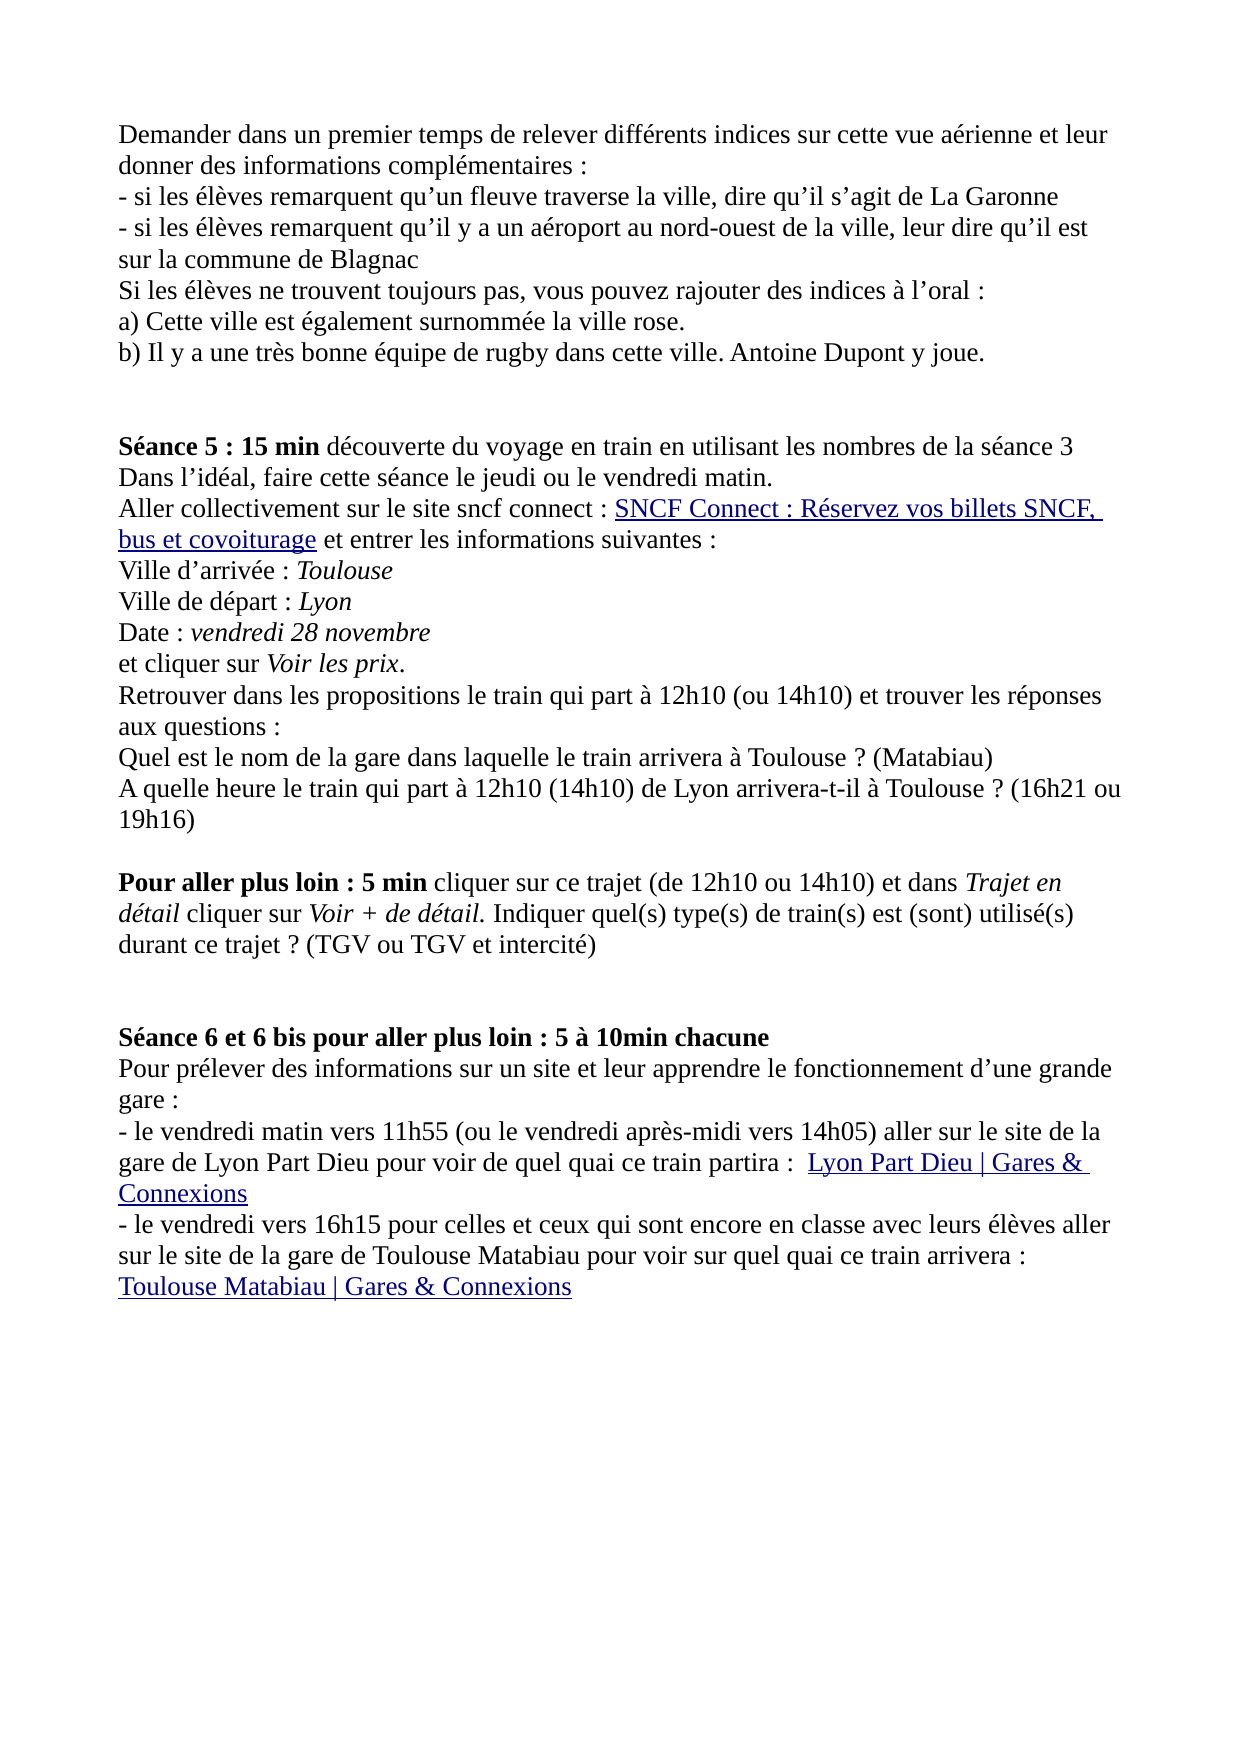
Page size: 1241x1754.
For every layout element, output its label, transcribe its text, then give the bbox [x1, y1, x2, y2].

text a) Cette ville est également surnommée la ville rose. [118, 305, 1122, 336]
text Ville d’arrivée : Toulouse [118, 554, 1122, 585]
text Date : vendredi 28 novembre [118, 616, 1122, 648]
text Séance 5 : 15 min découverte du voyage en train en utilisant les nombres de la séance 3 [118, 429, 1122, 461]
text b) Il y a une très bonne équipe de rugby dans cette ville. Antoine Dupont y joue. [118, 336, 1122, 367]
text Quel est le nom de la gare dans laquelle le train arrivera à Toulouse ? (Matabiau) [118, 741, 1122, 772]
text - si les élèves remarquent qu’un fleuve traverse la ville, dire qu’il s’agit de La Garonne [118, 180, 1122, 212]
text - le vendredi matin vers 11h55 (ou le vendredi après-midi vers 14h05) aller sur le site de la gare de Lyon Part Dieu pour voir de quel quai ce train partira : Lyon Part Dieu | Gares & Connexions [118, 1115, 1122, 1208]
text Ville de départ : Lyon [118, 585, 1122, 616]
text Dans l’idéal, faire cette séance le jeudi ou le vendredi matin. [118, 461, 1122, 492]
text Aller collectivement sur le site sncf connect : SNCF Connect : Réservez vos billets SNCF, bus et covoiturage et entrer les informations suivantes : [118, 492, 1122, 554]
text - le vendredi vers 16h15 pour celles et ceux qui sont encore en classe avec leurs élèves aller sur le site de la gare de Toulouse Matabiau pour voir sur quel quai ce train arrivera : Toulouse Matabiau | Gares & Connexions [118, 1208, 1122, 1302]
text Pour prélever des informations sur un site et leur apprendre le fonctionnement d’une grande gare : [118, 1052, 1122, 1115]
text Retrouver dans les propositions le train qui part à 12h10 (ou 14h10) et trouver les réponses aux questions : [118, 679, 1122, 741]
text Demander dans un premier temps de relever différents indices sur cette vue aérienne et leur donner des informations complémentaires : [118, 118, 1122, 180]
text A quelle heure le train qui part à 12h10 (14h10) de Lyon arrivera-t-il à Toulouse ? (16h21 ou 19h16) [118, 772, 1122, 834]
text Pour aller plus loin : 5 min cliquer sur ce trajet (de 12h10 ou 14h10) et dans Trajet en détail cliquer sur Voir + de détail. Indiquer quel(s) type(s) de train(s) est (sont) utilisé(s) durant ce trajet ? (TGV ou TGV et intercité) [118, 866, 1122, 959]
text Séance 6 et 6 bis pour aller plus loin : 5 à 10min chacune [118, 1021, 1122, 1052]
text et cliquer sur Voir les prix. [118, 648, 1122, 679]
text - si les élèves remarquent qu’il y a un aéroport au nord-ouest de la ville, leur dire qu’il est sur la commune de Blagnac [118, 212, 1122, 274]
text Si les élèves ne trouvent toujours pas, vous pouvez rajouter des indices à l’oral : [118, 274, 1122, 305]
